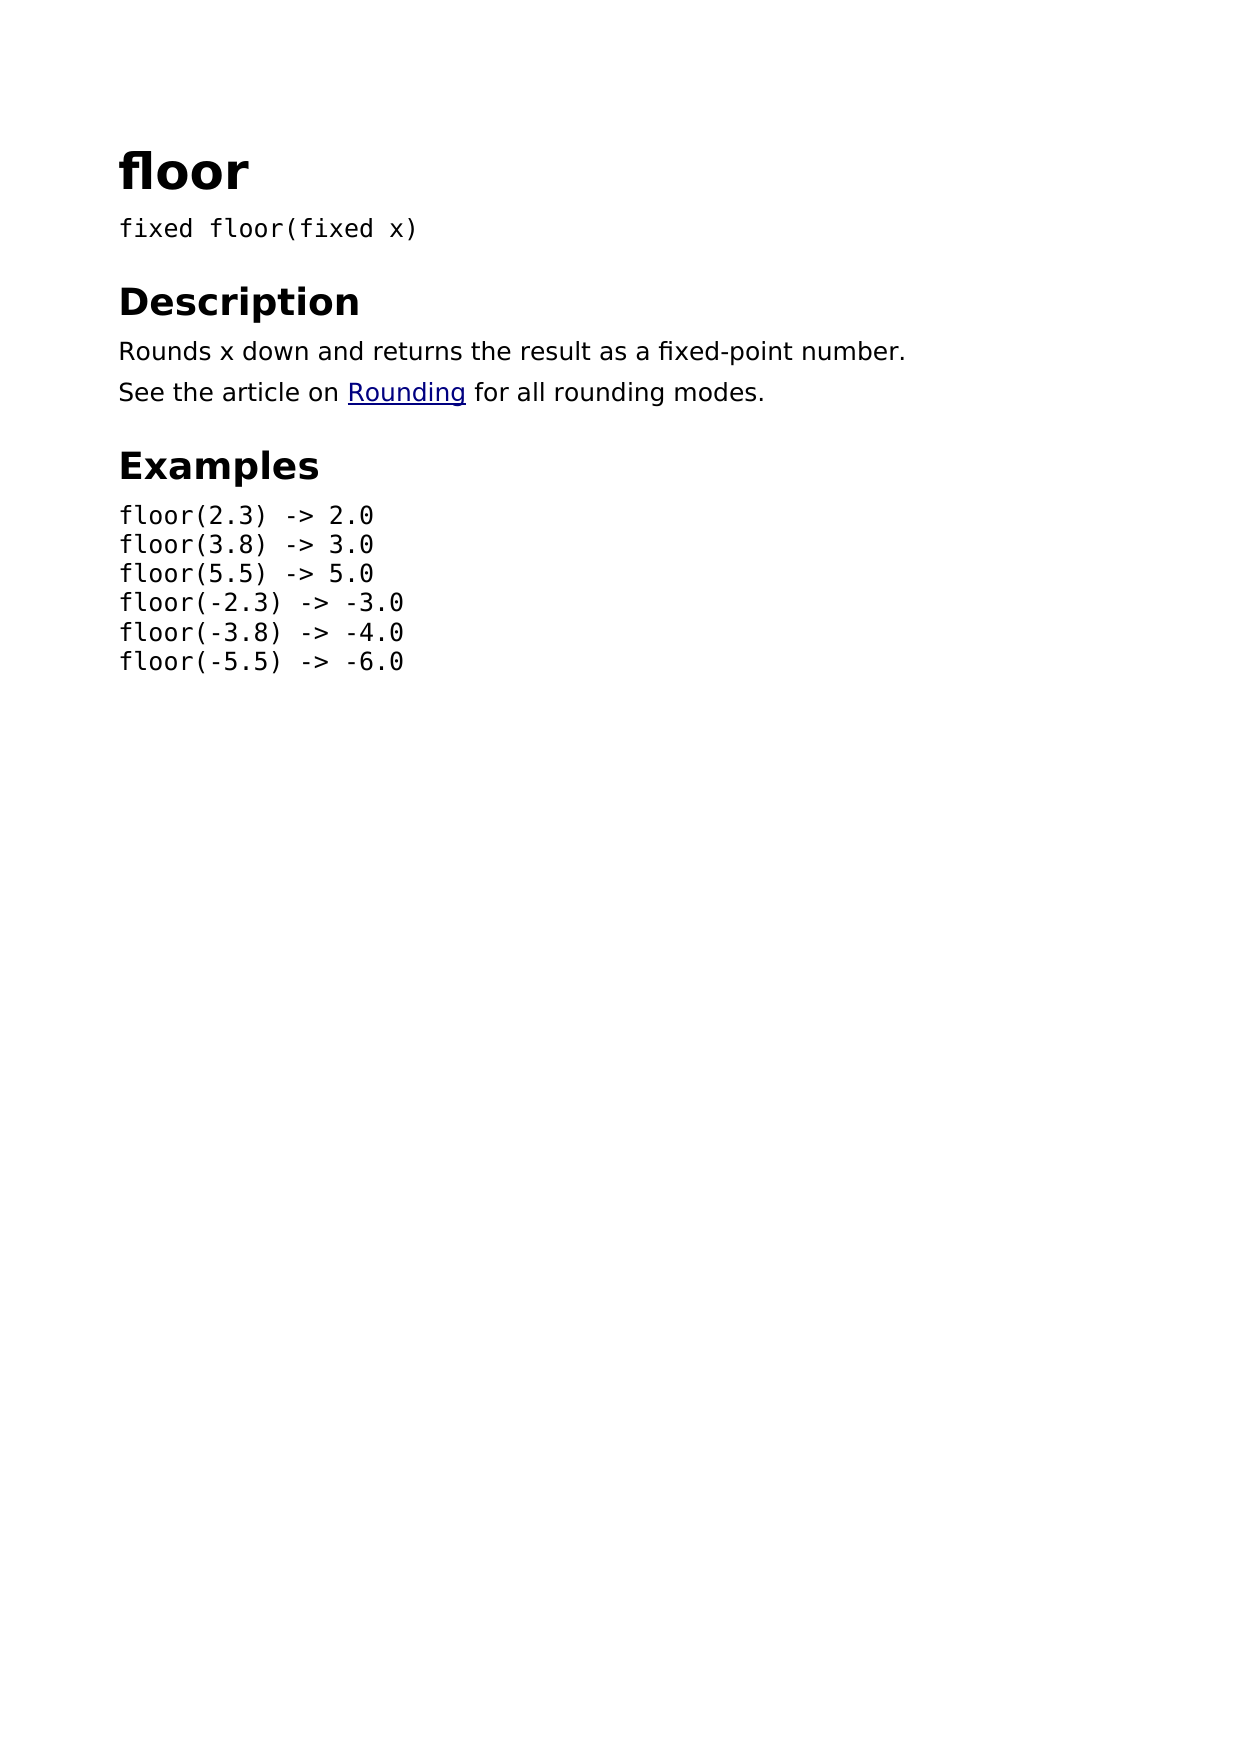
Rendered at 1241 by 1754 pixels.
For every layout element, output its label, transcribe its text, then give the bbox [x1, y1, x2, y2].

subtitle Examples [118, 445, 1122, 489]
text See the article on Rounding for all rounding modes. [118, 378, 1122, 407]
subtitle Description [118, 281, 1122, 324]
text Rounds x down and returns the result as a fixed-point number. [118, 337, 1122, 366]
text fixed floor(fixed x) [118, 214, 1122, 243]
subtitle floor [118, 143, 1122, 201]
text floor(2.3) -> 2.0 floor(3.8) -> 3.0 floor(5.5) -> 5.0 floor(-2.3) -> -3.0 floor(-3.8) -> -4.0 floor(-5.5) -> -6.0 [118, 501, 1122, 676]
